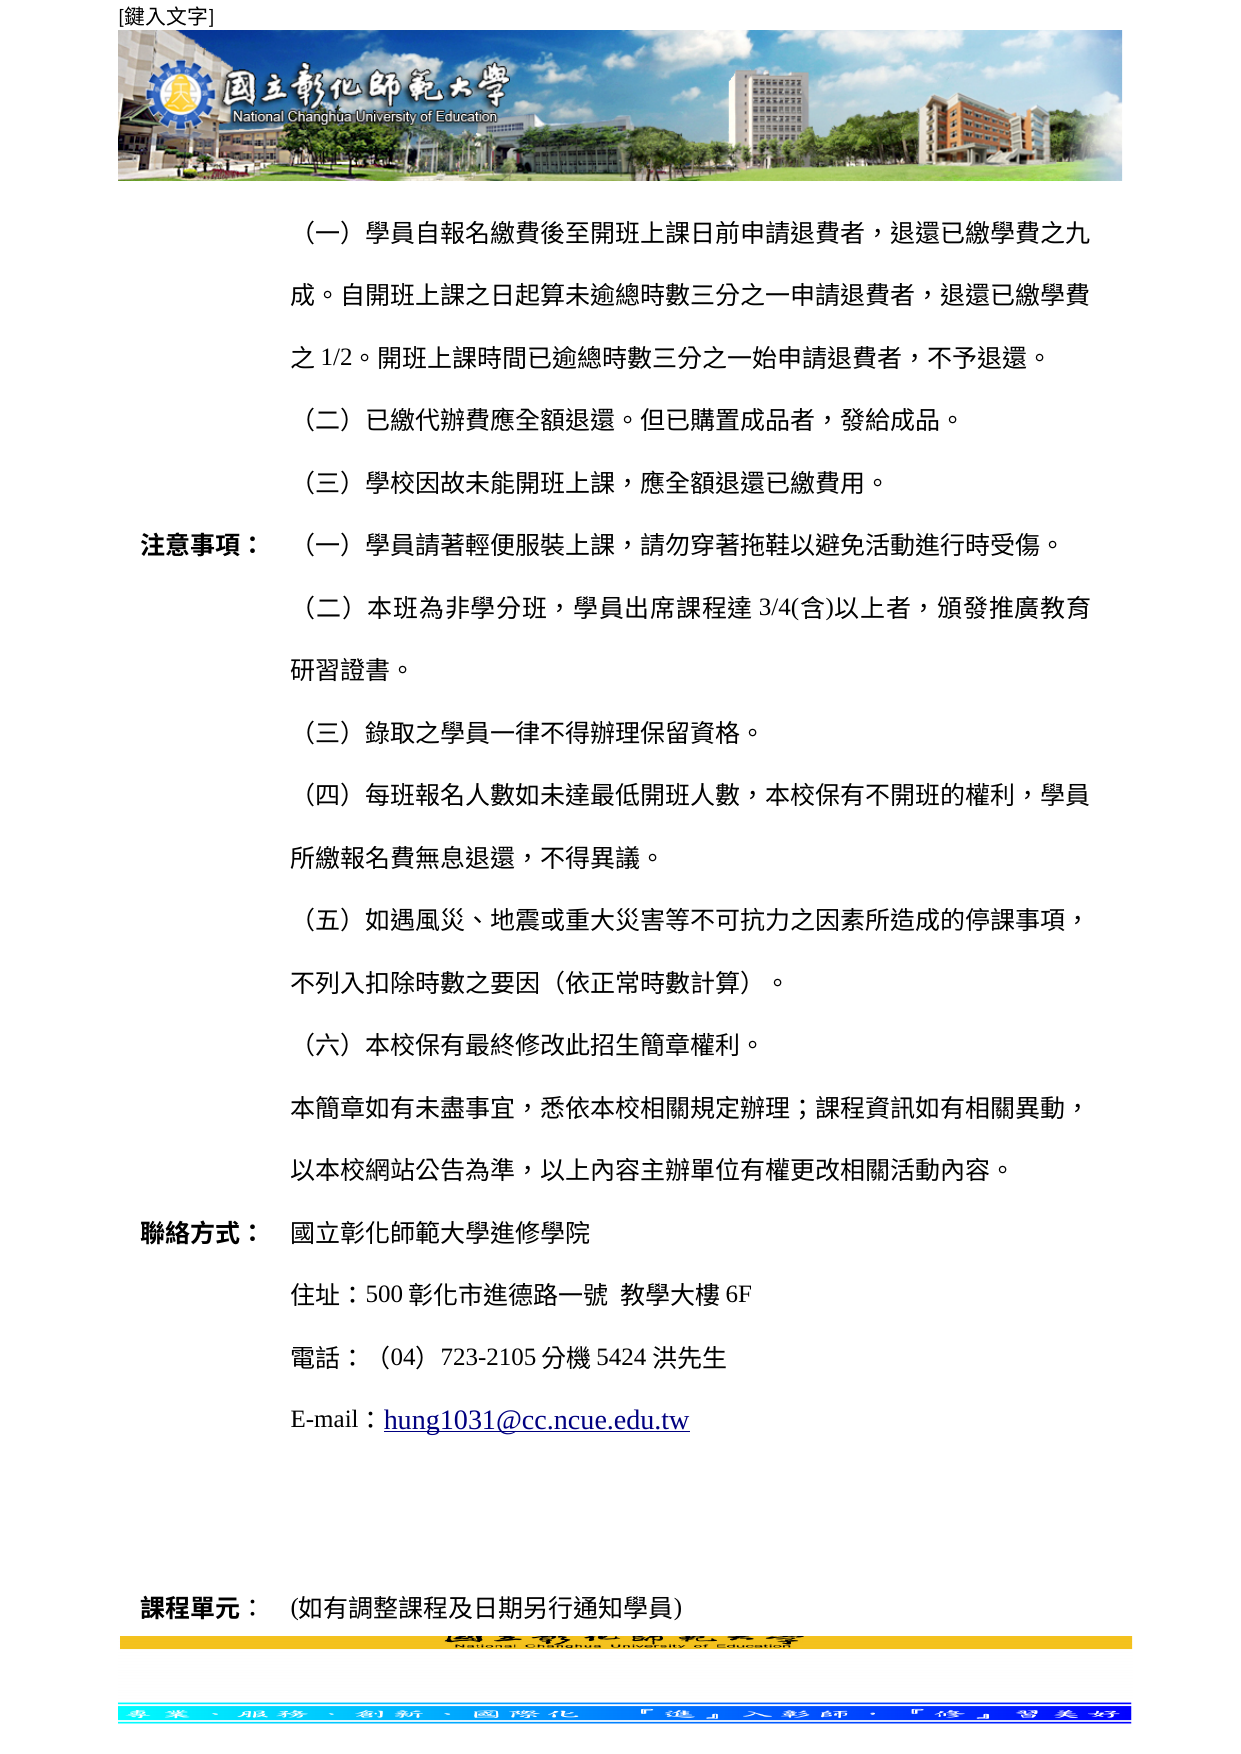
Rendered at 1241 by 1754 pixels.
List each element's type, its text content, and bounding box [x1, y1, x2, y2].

table_cell 聯絡方式： [138, 1190, 279, 1440]
table_header 課程單元： [138, 1565, 279, 1627]
table_cell 注意事項： [138, 502, 279, 1190]
table_cell （一）學員自報名繳費後至開班上課日前申請退費者，退還已繳學費之九成。自開班上課之日起算未逾總時數三分之一申請退費者，退還已繳學費之1/2。開班上課時間已逾總時數三分之一始申請退費者，不予退還。 （二）已繳代辦費應全額退還。但已購置成品者，發給成品。 （三）學校因故未能開班上課，應全額退還已繳費用。 [279, 190, 1102, 502]
table_cell （一）學員請著輕便服裝上課，請勿穿著拖鞋以避免活動進行時受傷。 （二）本班為非學分班，學員出席課程達3/4(含)以上者，頒發推廣教育研習證書。 （三）錄取之學員一律不得辦理保留資格。 （四）每班報名人數如未達最低開班人數，本校保有不開班的權利，學員 所繳報名費無息退還，不得異議。 （五）如遇風災、地震或重大災害等不可抗力之因素所造成的停課事項， 不列入扣除時數之要因（依正常時數計算）。 （六）本校保有最終修改此招生簡章權利。 本簡章如有未盡事宜，悉依本校相關規定辦理；課程資訊如有相關異動，以本校網站公告為準，以上內容主辦單位有權更改相關活動內容。 [279, 502, 1102, 1190]
table_cell [138, 1440, 279, 1502]
table_cell [138, 190, 279, 502]
table_header (如有調整課程及日期另行通知學員) [279, 1565, 1102, 1627]
table_cell [279, 1440, 290, 1502]
table_cell 國立彰化師範大學進修學院 住址：500彰化市進德路一號 教學大樓6F 電話：（04）723-2105分機5424 洪先生 E-mail：hung1031@cc.ncue.edu.tw [279, 1190, 1102, 1440]
table_cell [1091, 1440, 1102, 1502]
